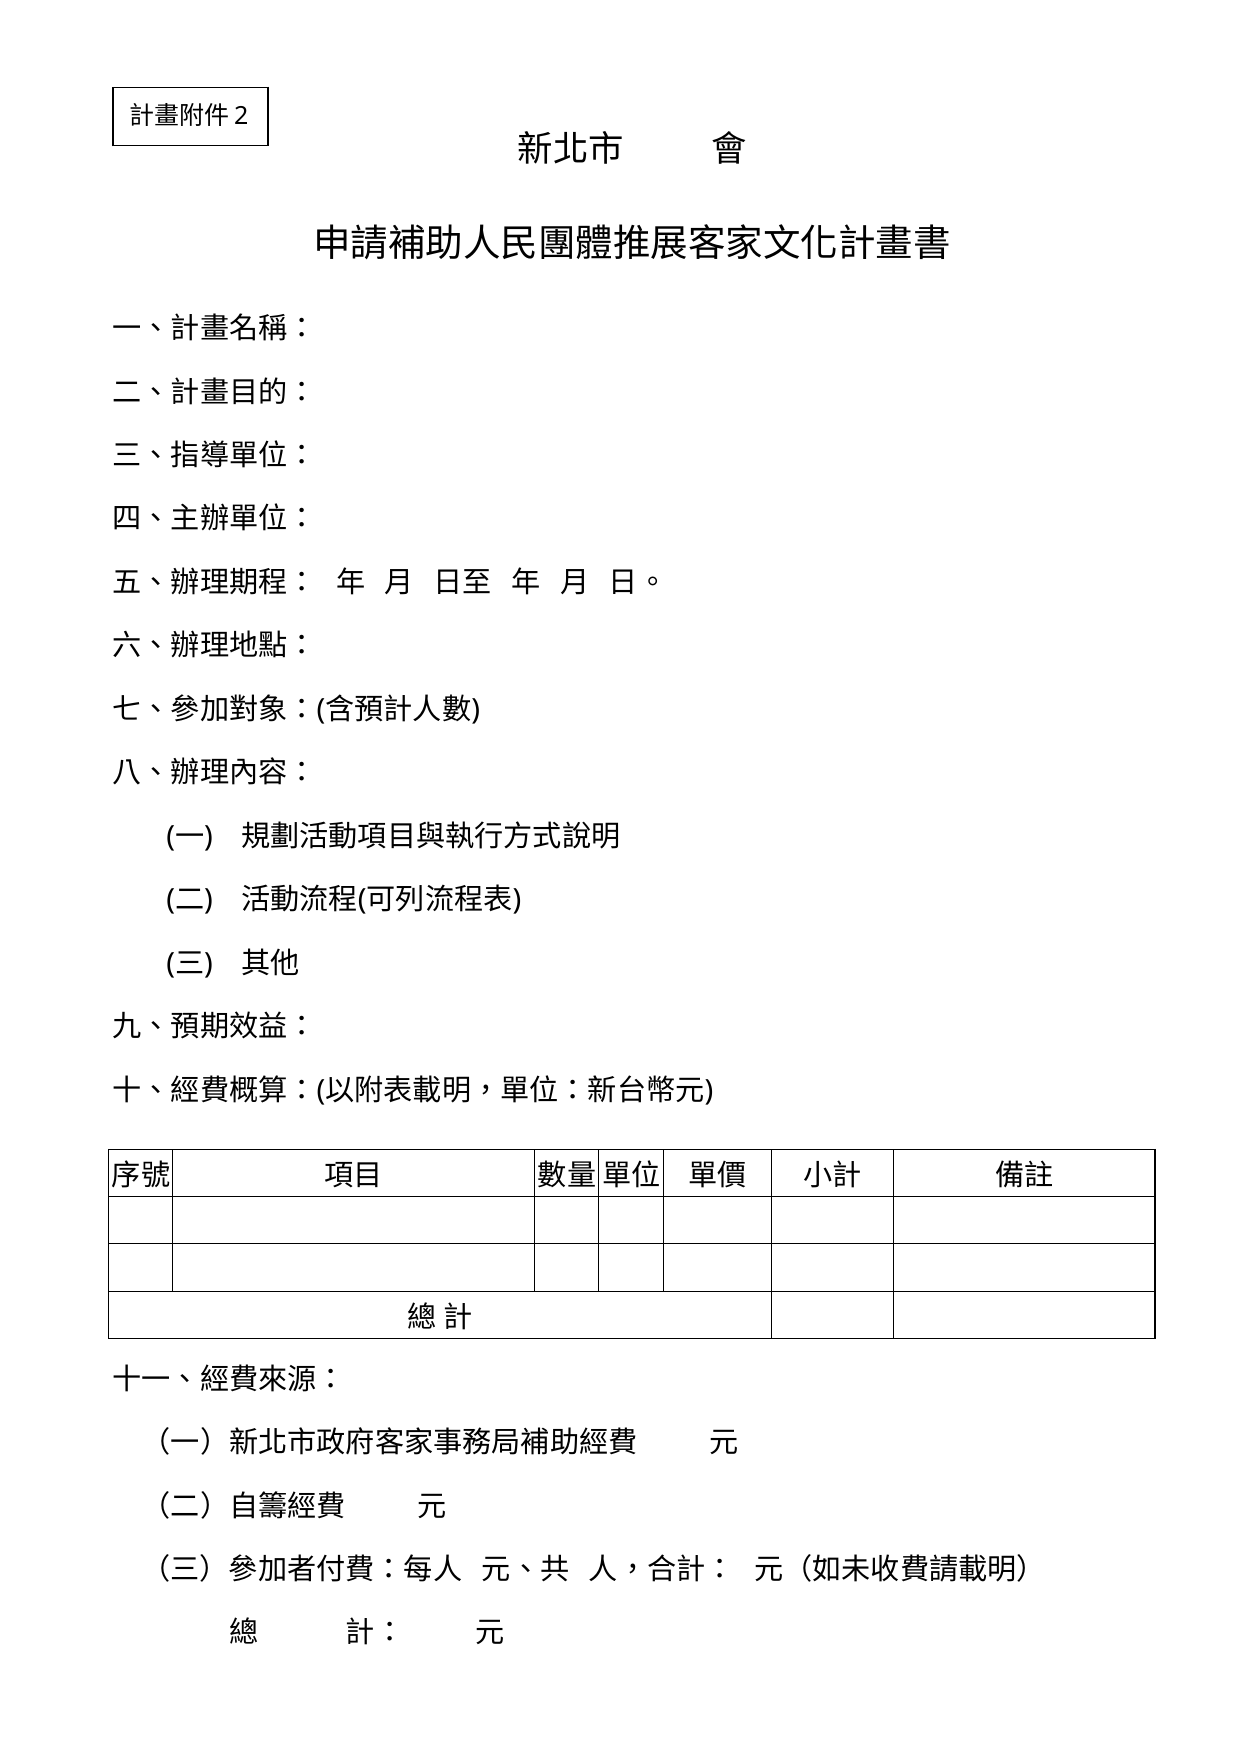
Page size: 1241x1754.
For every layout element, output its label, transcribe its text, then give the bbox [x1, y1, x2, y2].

text 五、辦理期程： 年 月 日至 年 月 日。 [112, 558, 1152, 601]
table_cell [599, 1197, 663, 1243]
table_header 小計 [772, 1150, 893, 1196]
table_cell [664, 1197, 771, 1243]
text （三）參加者付費：每人 元、共 人，合計： 元（如未收費請載明） [141, 1546, 1152, 1588]
table_cell [772, 1197, 893, 1243]
table_cell [173, 1244, 534, 1291]
text 一、計畫名稱： [112, 305, 1152, 347]
text 十一、經費來源： [112, 1355, 1152, 1397]
text 七、參加對象：(含預計人數) [112, 685, 1152, 728]
table_cell [535, 1197, 598, 1243]
text 申請補助人民團體推展客家文化計畫書 [112, 213, 1152, 267]
table_cell [599, 1244, 663, 1291]
table_cell [894, 1197, 1154, 1243]
text 四、主辦單位： [112, 495, 1152, 537]
text （一）新北市政府客家事務局補助經費 元 [112, 1419, 1152, 1461]
list 其他 [166, 939, 1152, 982]
list 規劃活動項目與執行方式說明 [166, 812, 1152, 855]
text 新北市 會 [114, 88, 267, 145]
table_header 單價 [664, 1150, 771, 1196]
table_cell [772, 1244, 893, 1291]
text 計畫附件2 [129, 96, 252, 132]
table_header 數量 [535, 1150, 598, 1196]
text 新北市 會 [112, 120, 1152, 171]
text 九、預期效益： [112, 1003, 1152, 1045]
table_cell [109, 1244, 172, 1291]
text （二）自籌經費 元 [112, 1482, 1152, 1524]
table_cell 總 計 [109, 1292, 771, 1338]
table_header 序號 [109, 1150, 172, 1196]
table_header 單位 [599, 1150, 663, 1196]
text 三、指導單位： [112, 432, 1152, 474]
list 活動流程(可列流程表) [166, 876, 1152, 918]
table_cell [109, 1197, 172, 1243]
table_cell [664, 1244, 771, 1291]
table_cell [772, 1292, 893, 1338]
text 總 計： 元 [112, 1609, 1152, 1651]
table_cell [173, 1197, 534, 1243]
table_cell [535, 1244, 598, 1291]
text 八、辦理內容： [112, 749, 1152, 791]
text 十、經費概算：(以附表載明，單位：新台幣元) [112, 1066, 1152, 1109]
text 二、計畫目的： [112, 368, 1152, 411]
text 六、辦理地點： [112, 622, 1152, 664]
table_cell [894, 1244, 1154, 1291]
table_header 備註 [894, 1150, 1154, 1196]
table_header 項目 [173, 1150, 534, 1196]
table_cell [894, 1292, 1154, 1338]
